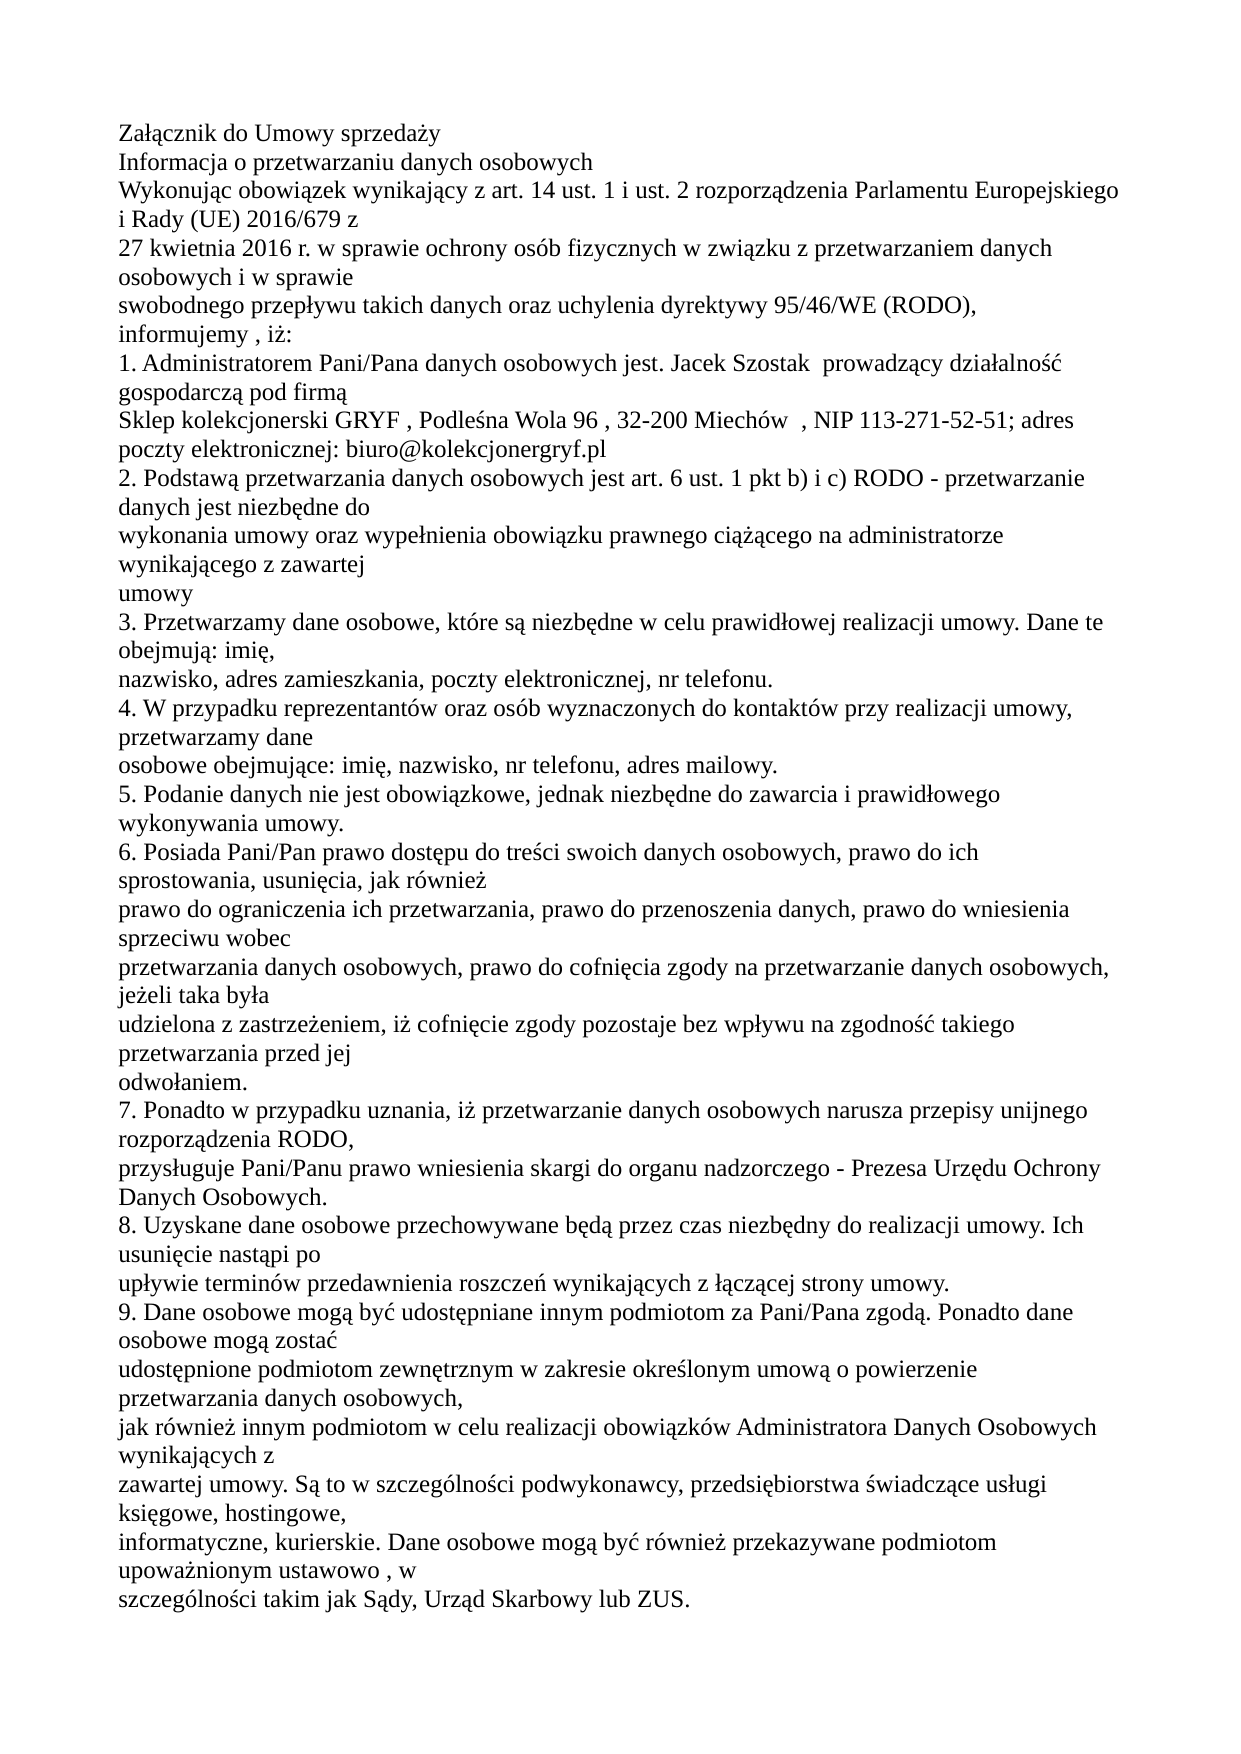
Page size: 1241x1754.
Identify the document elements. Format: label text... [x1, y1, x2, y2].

text udostępnione podmiotom zewnętrznym w zakresie określonym umową o powierzenie przetwarzania danych osobowych, [118, 1354, 1122, 1412]
text Sklep kolekcjonerski GRYF , Podleśna Wola 96 , 32-200 Miechów , NIP 113-271-52-51; adres [118, 406, 1122, 434]
text 5. Podanie danych nie jest obowiązkowe, jednak niezbędne do zawarcia i prawidłowego wykonywania umowy. [118, 779, 1122, 837]
text informatyczne, kurierskie. Dane osobowe mogą być również przekazywane podmiotom upoważnionym ustawowo , w [118, 1527, 1122, 1584]
text 9. Dane osobowe mogą być udostępniane innym podmiotom za Pani/Pana zgodą. Ponadto dane osobowe mogą zostać [118, 1297, 1122, 1354]
text upływie terminów przedawnienia roszczeń wynikających z łączącej strony umowy. [118, 1268, 1122, 1297]
text 2. Podstawą przetwarzania danych osobowych jest art. 6 ust. 1 pkt b) i c) RODO - przetwarzanie danych jest niezbędne do [118, 463, 1122, 521]
text wykonania umowy oraz wypełnienia obowiązku prawnego ciążącego na administratorze wynikającego z zawartej [118, 521, 1122, 578]
text prawo do ograniczenia ich przetwarzania, prawo do przenoszenia danych, prawo do wniesienia sprzeciwu wobec [118, 894, 1122, 952]
text nazwisko, adres zamieszkania, poczty elektronicznej, nr telefonu. [118, 664, 1122, 693]
text 8. Uzyskane dane osobowe przechowywane będą przez czas niezbędny do realizacji umowy. Ich usunięcie nastąpi po [118, 1211, 1122, 1268]
text udzielona z zastrzeżeniem, iż cofnięcie zgody pozostaje bez wpływu na zgodność takiego przetwarzania przed jej [118, 1009, 1122, 1067]
text Informacja o przetwarzaniu danych osobowych [118, 147, 1122, 176]
text 4. W przypadku reprezentantów oraz osób wyznaczonych do kontaktów przy realizacji umowy, przetwarzamy dane [118, 693, 1122, 751]
text 27 kwietnia 2016 r. w sprawie ochrony osób fizycznych w związku z przetwarzaniem danych osobowych i w sprawie [118, 233, 1122, 291]
text 3. Przetwarzamy dane osobowe, które są niezbędne w celu prawidłowej realizacji umowy. Dane te obejmują: imię, [118, 607, 1122, 664]
text swobodnego przepływu takich danych oraz uchylenia dyrektywy 95/46/WE (RODO), informujemy , iż: [118, 291, 1122, 348]
text poczty elektronicznej: biuro@kolekcjonergryf.pl [118, 434, 1122, 463]
text jak również innym podmiotom w celu realizacji obowiązków Administratora Danych Osobowych wynikających z [118, 1412, 1122, 1469]
text Wykonując obowiązek wynikający z art. 14 ust. 1 i ust. 2 rozporządzenia Parlamentu Europejskiego i Rady (UE) 2016/679 z [118, 176, 1122, 233]
text umowy [118, 578, 1122, 607]
text Załącznik do Umowy sprzedaży [118, 118, 1122, 147]
text przetwarzania danych osobowych, prawo do cofnięcia zgody na przetwarzanie danych osobowych, jeżeli taka była [118, 952, 1122, 1009]
text 1. Administratorem Pani/Pana danych osobowych jest. Jacek Szostak prowadzący działalność gospodarczą pod firmą [118, 348, 1122, 406]
text 7. Ponadto w przypadku uznania, iż przetwarzanie danych osobowych narusza przepisy unijnego rozporządzenia RODO, [118, 1096, 1122, 1153]
text przysługuje Pani/Panu prawo wniesienia skargi do organu nadzorczego - Prezesa Urzędu Ochrony Danych Osobowych. [118, 1153, 1122, 1211]
text zawartej umowy. Są to w szczególności podwykonawcy, przedsiębiorstwa świadczące usługi księgowe, hostingowe, [118, 1469, 1122, 1527]
text osobowe obejmujące: imię, nazwisko, nr telefonu, adres mailowy. [118, 751, 1122, 779]
text 6. Posiada Pani/Pan prawo dostępu do treści swoich danych osobowych, prawo do ich sprostowania, usunięcia, jak również [118, 837, 1122, 894]
text szczególności takim jak Sądy, Urząd Skarbowy lub ZUS. [118, 1584, 1122, 1613]
text odwołaniem. [118, 1067, 1122, 1096]
